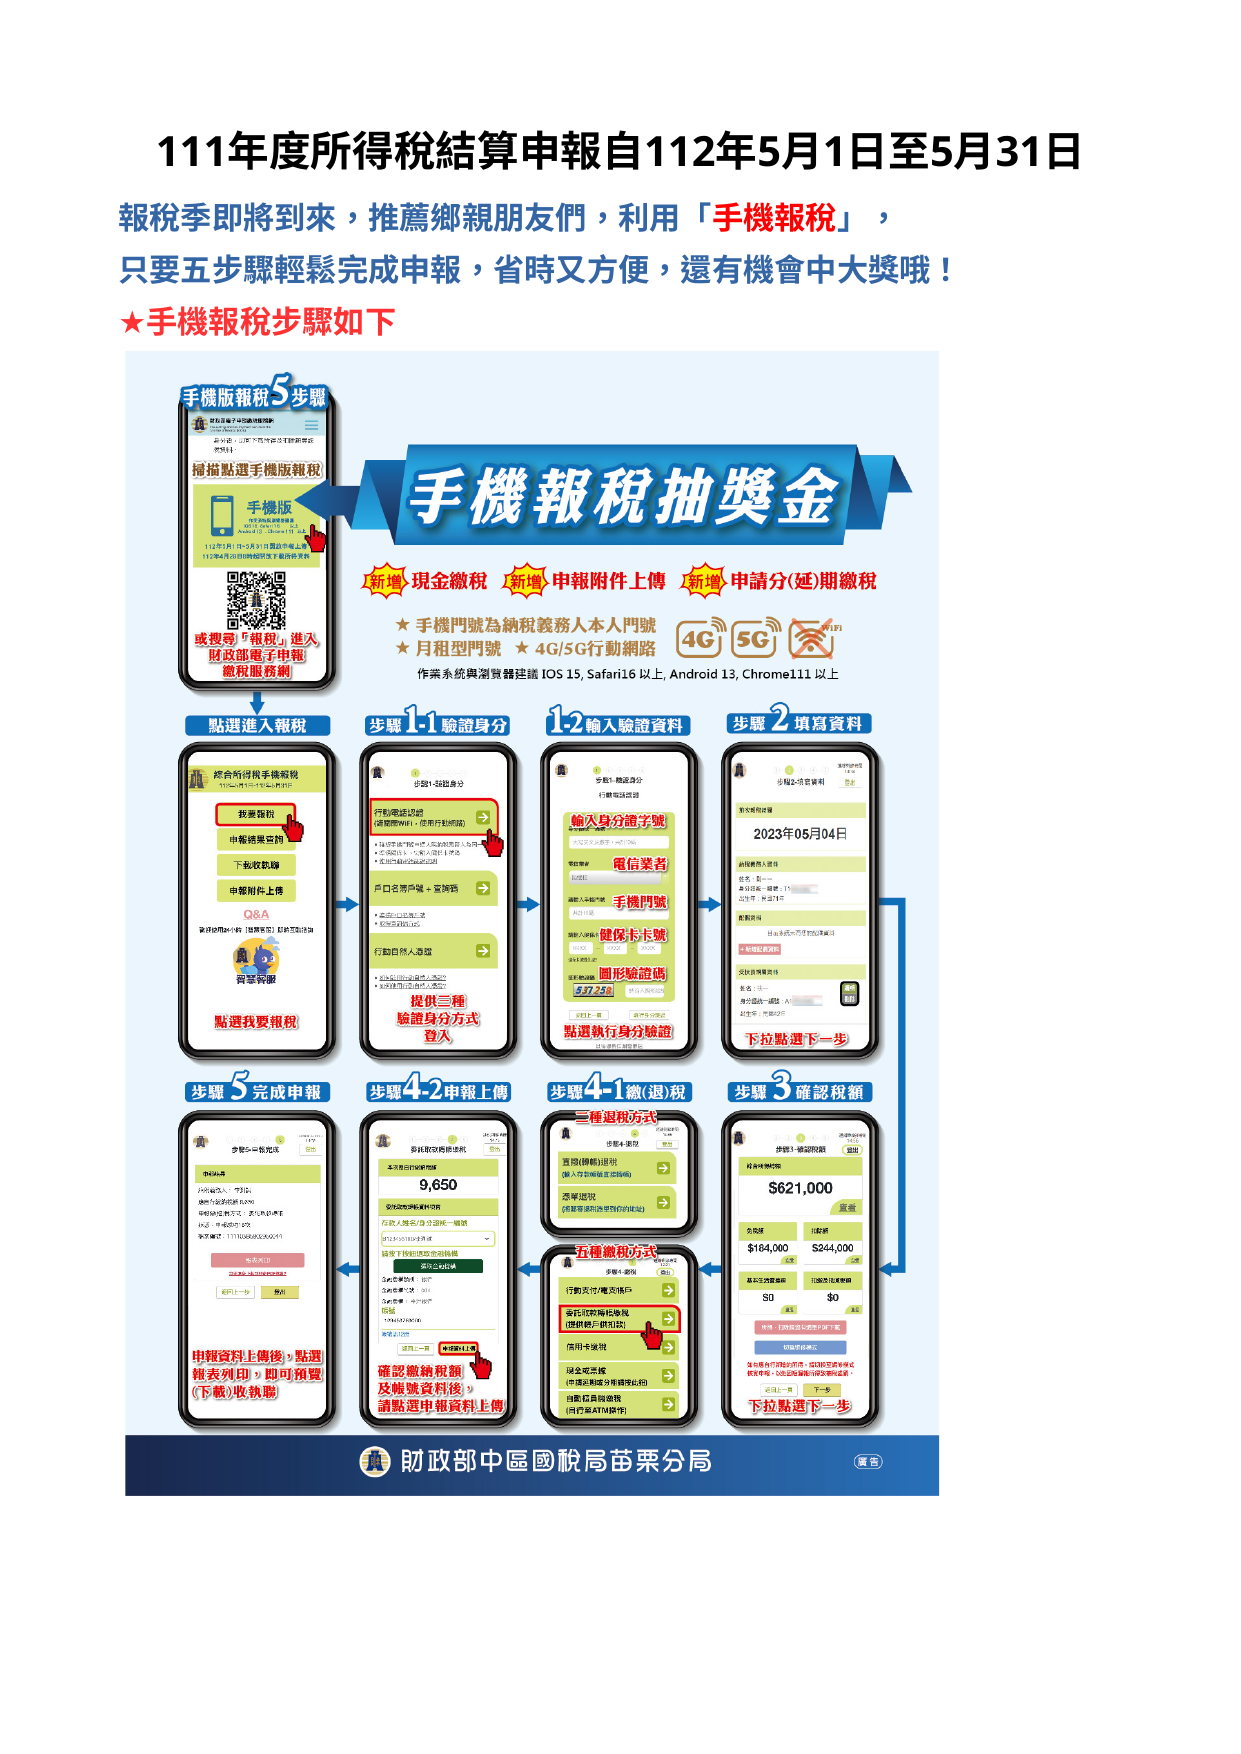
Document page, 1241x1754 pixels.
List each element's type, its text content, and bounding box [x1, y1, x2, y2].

picture [125, 351, 940, 1496]
text 只要五步驟輕鬆完成申報，省時又方便，還有機會中大獎哦！ [118, 240, 1122, 292]
subtitle 111年度所得稅結算申報自112年5月1日至5月31日 [118, 118, 1122, 179]
text ★手機報稅步驟如下 [118, 292, 1122, 344]
text 報稅季即將到來，推薦鄉親朋友們，利用「手機報稅」， [118, 188, 1122, 240]
